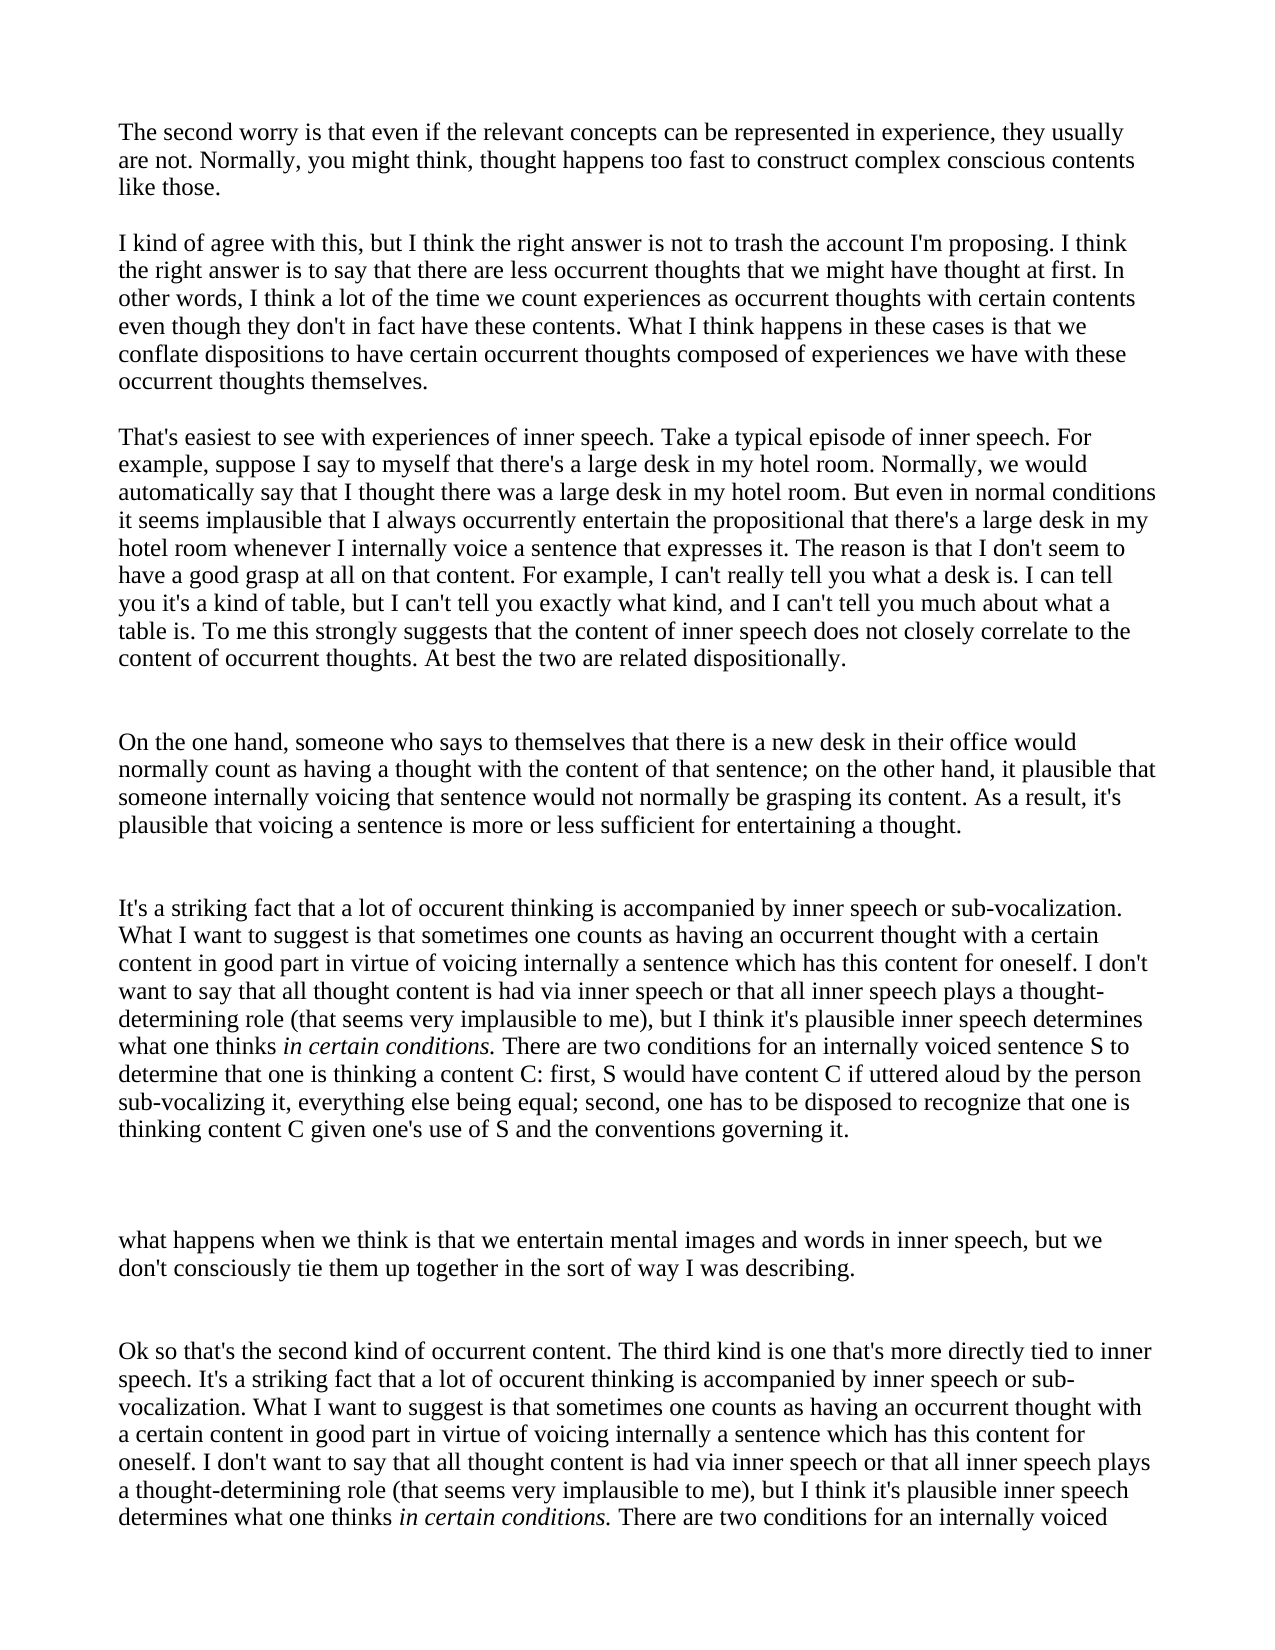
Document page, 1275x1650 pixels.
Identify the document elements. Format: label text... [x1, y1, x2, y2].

text On the one hand, someone who says to themselves that there is a new desk in their office would normally count as having a thought with the content of that sentence; on the other hand, it plausible that someone internally voicing that sentence would not normally be grasping its content. As a result, it's plausible that voicing a sentence is more or less sufficient for entertaining a thought. [118, 728, 1157, 838]
text The second worry is that even if the relevant concepts can be represented in experience, they usually are not. Normally, you might think, thought happens too fast to construct complex conscious contents like those. [118, 118, 1157, 201]
text what happens when we think is that we entertain mental images and words in inner speech, but we don't consciously tie them up together in the sort of way I was describing. [118, 1226, 1157, 1282]
text It's a striking fact that a lot of occurent thinking is accompanied by inner speech or sub-vocalization. What I want to suggest is that sometimes one counts as having an occurrent thought with a certain content in good part in virtue of voicing internally a sentence which has this content for oneself. I don't want to say that all thought content is had via inner speech or that all inner speech plays a thought-determining role (that seems very implausible to me), but I think it's plausible inner speech determines what one thinks in certain conditions. There are two conditions for an internally voiced sentence S to determine that one is thinking a content C: first, S would have content C if uttered aloud by the person sub-vocalizing it, everything else being equal; second, one has to be disposed to recognize that one is thinking content C given one's use of S and the conventions governing it. [118, 894, 1157, 1143]
text Ok so that's the second kind of occurrent content. The third kind is one that's more directly tied to inner speech. It's a striking fact that a lot of occurent thinking is accompanied by inner speech or sub-vocalization. What I want to suggest is that sometimes one counts as having an occurrent thought with a certain content in good part in virtue of voicing internally a sentence which has this content for oneself. I don't want to say that all thought content is had via inner speech or that all inner speech plays a thought-determining role (that seems very implausible to me), but I think it's plausible inner speech determines what one thinks in certain conditions. There are two conditions for an internally voiced [118, 1337, 1157, 1531]
text That's easiest to see with experiences of inner speech. Take a typical episode of inner speech. For example, suppose I say to myself that there's a large desk in my hotel room. Normally, we would automatically say that I thought there was a large desk in my hotel room. But even in normal conditions it seems implausible that I always occurrently entertain the propositional that there's a large desk in my hotel room whenever I internally voice a sentence that expresses it. The reason is that I don't seem to have a good grasp at all on that content. For example, I can't really tell you what a desk is. I can tell you it's a kind of table, but I can't tell you exactly what kind, and I can't tell you much about what a table is. To me this strongly suggests that the content of inner speech does not closely correlate to the content of occurrent thoughts. At best the two are related dispositionally. [118, 423, 1157, 672]
text I kind of agree with this, but I think the right answer is not to trash the account I'm proposing. I think the right answer is to say that there are less occurrent thoughts that we might have thought at first. In other words, I think a lot of the time we count experiences as occurrent thoughts with certain contents even though they don't in fact have these contents. What I think happens in these cases is that we conflate dispositions to have certain occurrent thoughts composed of experiences we have with these occurrent thoughts themselves. [118, 229, 1157, 395]
